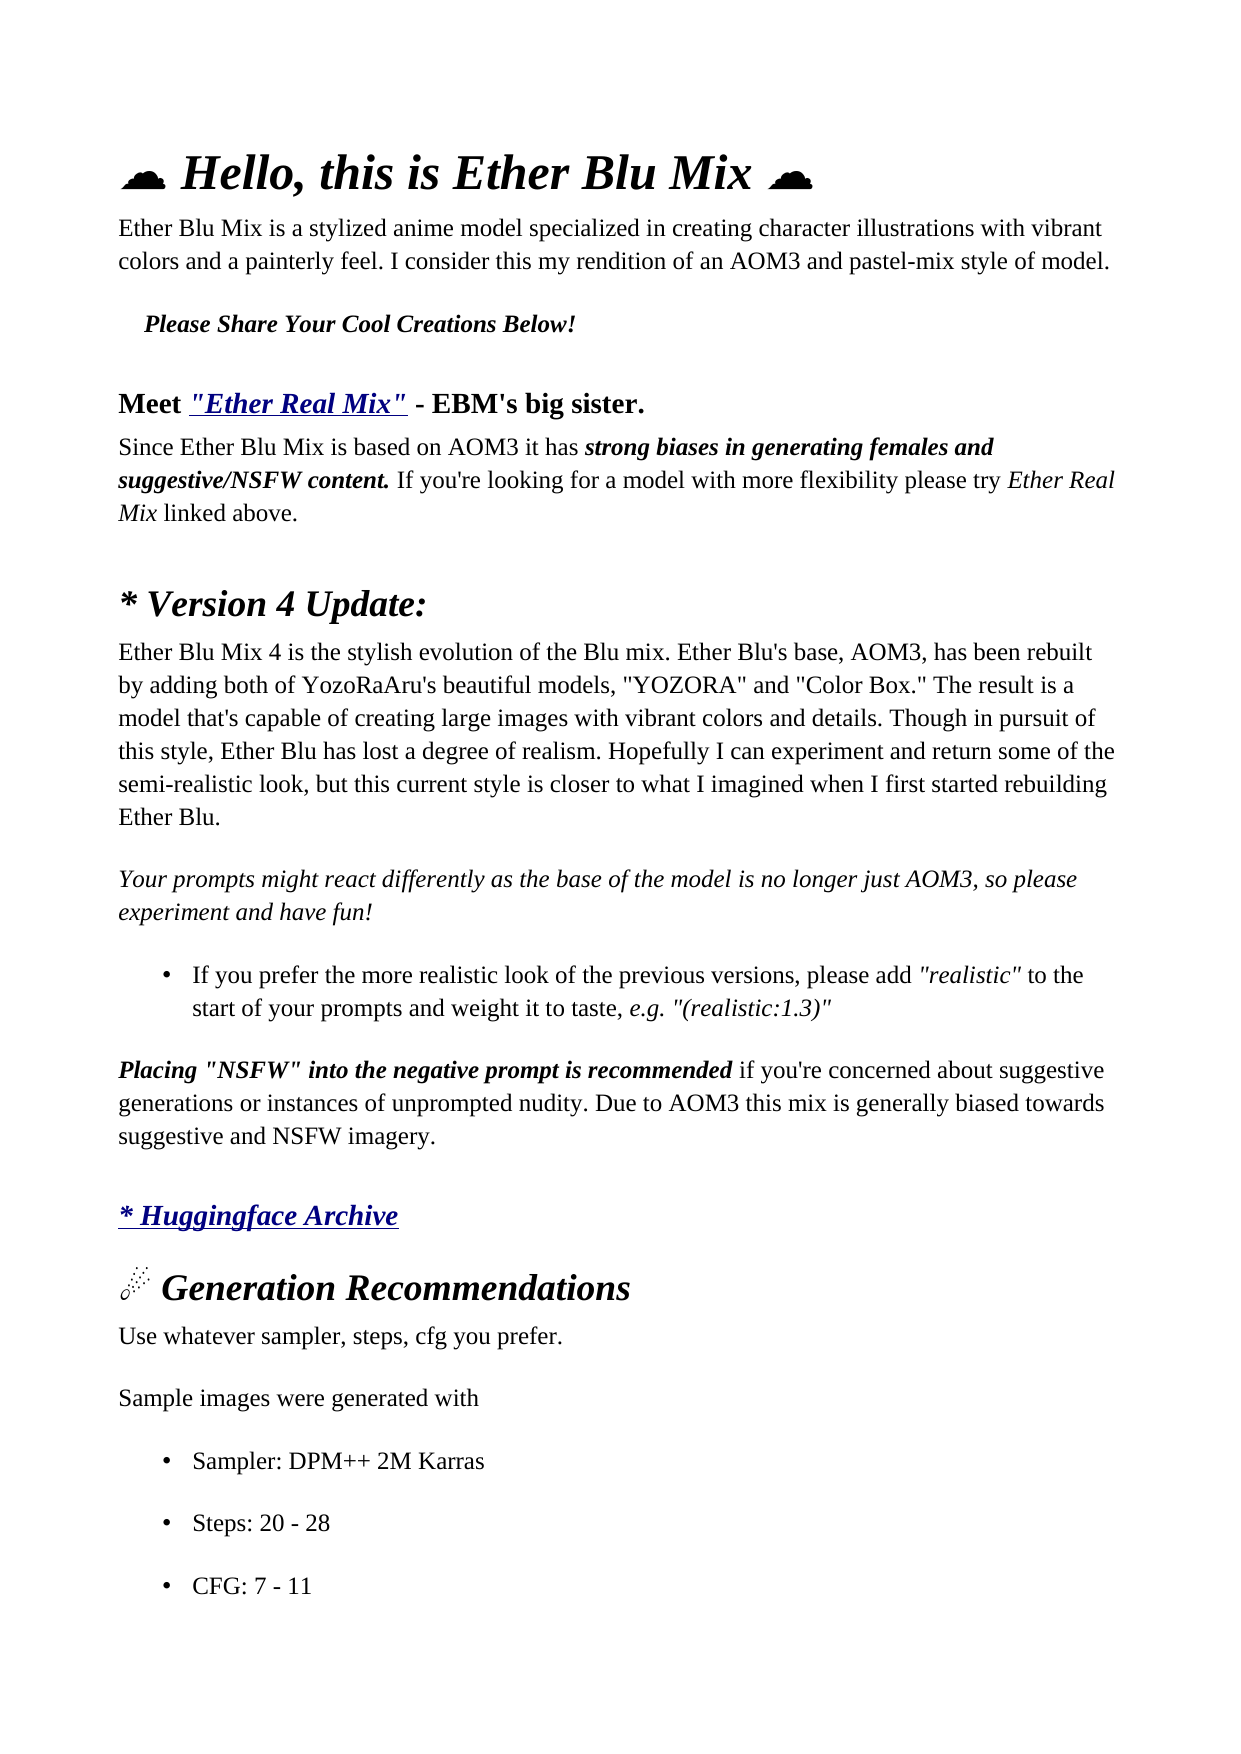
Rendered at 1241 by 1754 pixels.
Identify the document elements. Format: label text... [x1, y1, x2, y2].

subtitle Meet "Ether Real Mix" - EBM's big sister. [118, 386, 1122, 419]
list CFG: 7 - 11 [162, 1571, 1122, 1600]
text Use whatever sampler, steps, cfg you prefer. [118, 1321, 1122, 1350]
text Your prompts might react differently as the base of the model is no longer just AOM3, so please experiment and have fun! [118, 864, 1122, 926]
text Placing "NSFW" into the negative prompt is recommended if you're concerned about suggestive generations or instances of unprompted nudity. Due to AOM3 this mix is generally biased towards suggestive and NSFW imagery. [118, 1055, 1122, 1150]
text Ether Blu Mix is a stylized anime model specialized in creating character illustrations with vibrant colors and a painterly feel. I consider this my rendition of an AOM3 and pastel-mix style of model. [118, 213, 1122, 275]
list Steps: 20 - 28 [162, 1508, 1122, 1537]
text ✨ Please Share Your Cool Creations Below! ✨ [118, 309, 1122, 337]
subtitle * Version 4 Update: [118, 581, 1122, 624]
subtitle ☄️ Generation Recommendations [118, 1265, 1122, 1308]
list If you prefer the more realistic look of the previous versions, please add "realistic" to the start of your prompts and weight it to taste, e.g. "(realistic:1.3)" [162, 960, 1122, 1022]
subtitle 🔹☁️ Hello, this is Ether Blu Mix ☁️🔹 [118, 143, 1122, 201]
text Sample images were generated with [118, 1383, 1122, 1412]
text Since Ether Blu Mix is based on AOM3 it has strong biases in generating females and suggestive/NSFW content. If you're looking for a model with more flexibility please try Ether Real Mix linked above. [118, 432, 1122, 527]
text Ether Blu Mix 4 is the stylish evolution of the Blu mix. Ether Blu's base, AOM3, has been rebuilt by adding both of YozoRaAru's beautiful models, "YOZORA" and "Color Box." The result is a model that's capable of creating large images with vibrant colors and details. Though in pursuit of this style, Ether Blu has lost a degree of realism. Hopefully I can experiment and return some of the semi-realistic look, but this current style is closer to what I imagined when I first started rebuilding Ether Blu. [118, 637, 1122, 831]
subtitle * Huggingface Archive [118, 1198, 1122, 1232]
list Sampler: DPM++ 2M Karras [162, 1446, 1122, 1475]
